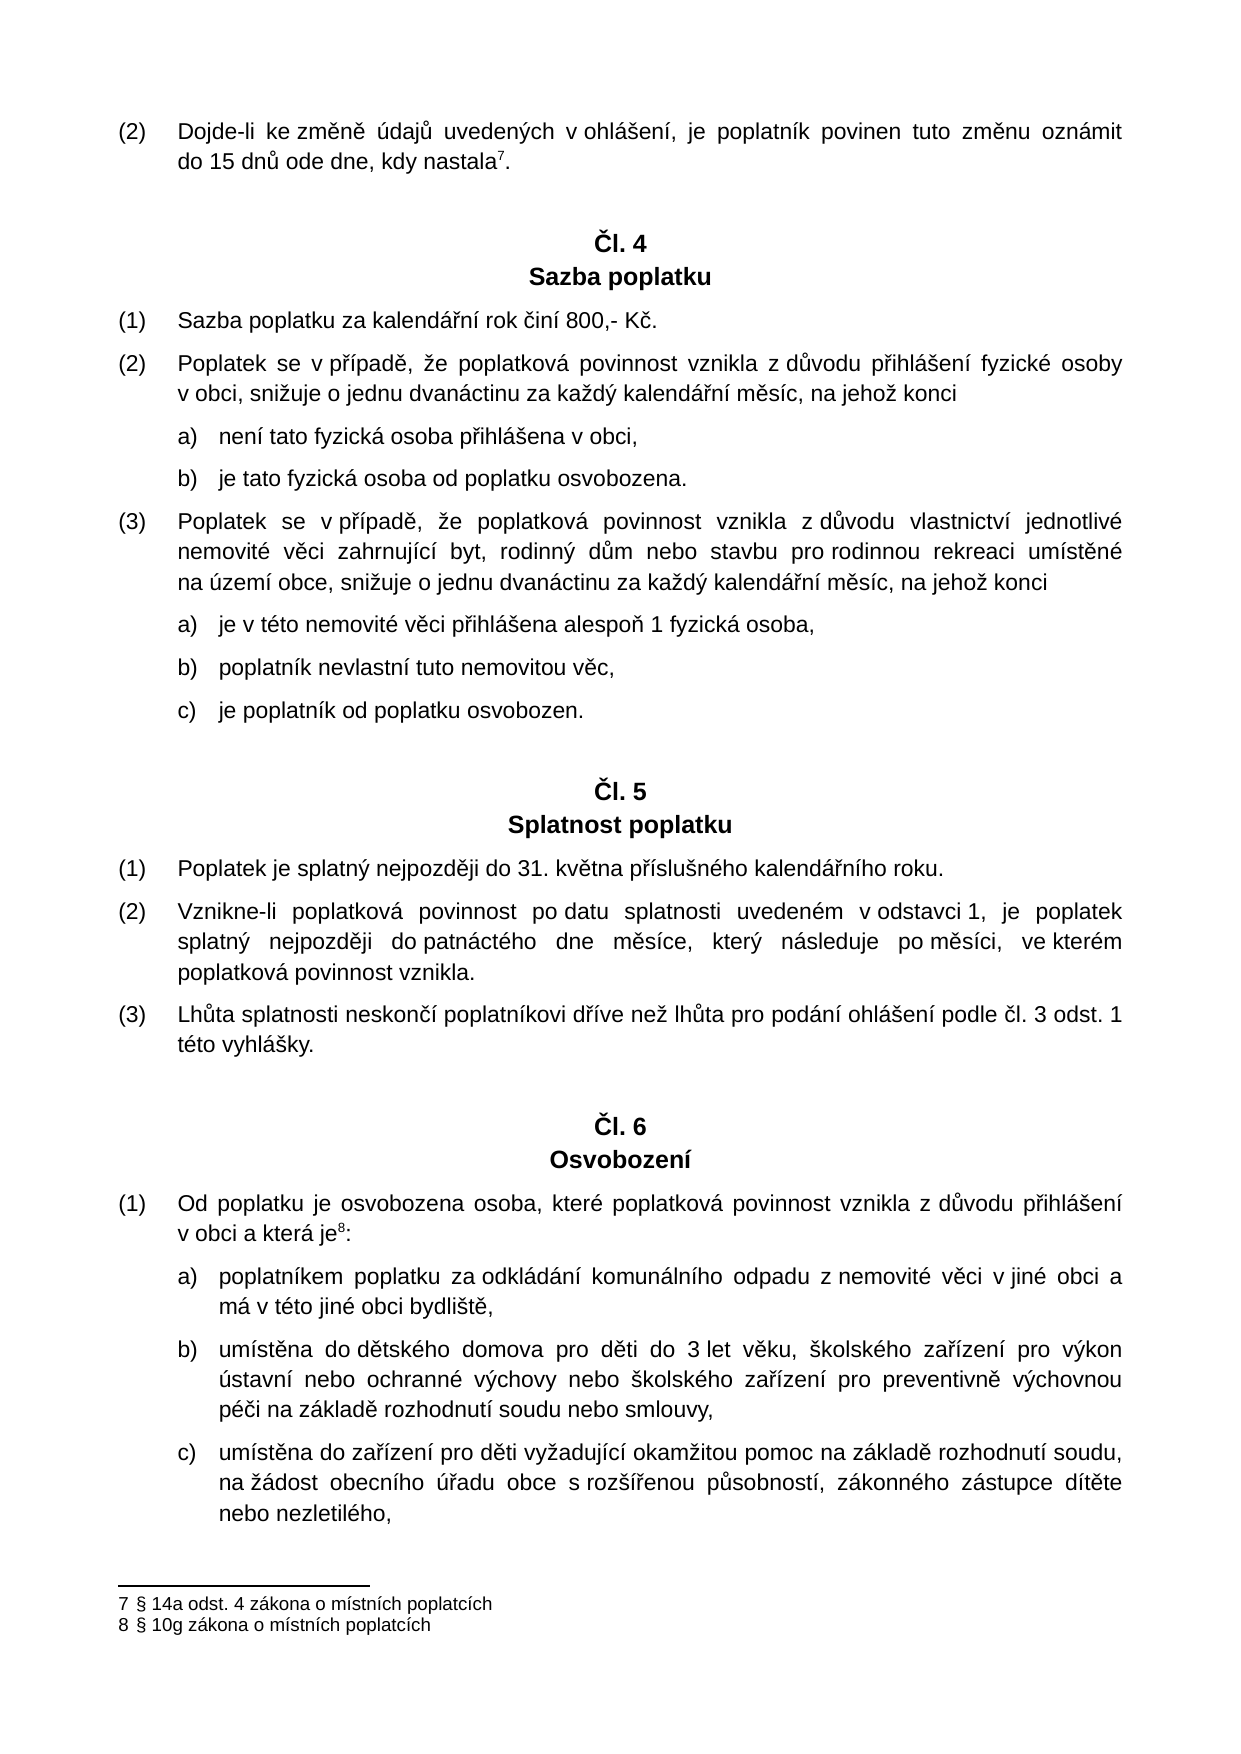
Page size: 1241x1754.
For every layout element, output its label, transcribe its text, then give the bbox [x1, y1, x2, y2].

list umístěna do zařízení pro děti vyžadující okamžitou pomoc na základě rozhodnutí soudu, na žádost obecního úřadu obce s rozšířenou působností, zákonného zástupce dítěte nebo nezletilého, [177, 1439, 1122, 1526]
list není tato fyzická osoba přihlášena v obci, [177, 423, 1122, 449]
list Poplatek je splatný nejpozději do 31. května příslušného kalendářního roku. [118, 855, 1122, 882]
list § 10g zákona o místních poplatcích [118, 1614, 1122, 1635]
subtitle Čl. 4 Sazba poplatku [118, 228, 1122, 290]
list Sazba poplatku za kalendářní rok činí 800,- Kč. [118, 307, 1122, 333]
list je tato fyzická osoba od poplatku osvobozena. [177, 465, 1122, 492]
list Vznikne-li poplatková povinnost po datu splatnosti uvedeném v odstavci 1, je poplatek splatný nejpozději do patnáctého dne měsíce, který následuje po měsíci, ve kterém poplatková povinnost vznikla. [118, 898, 1122, 985]
subtitle Čl. 5 Splatnost poplatku [118, 777, 1122, 839]
list je v této nemovité věci přihlášena alespoň 1 fyzická osoba, [177, 611, 1122, 638]
list Dojde-li ke změně údajů uvedených v ohlášení, je poplatník povinen tuto změnu oznámit do 15 dnů ode dne, kdy nastala. [118, 118, 1122, 175]
list Lhůta splatnosti neskončí poplatníkovi dříve než lhůta pro podání ohlášení podle čl. 3 odst. 1 této vyhlášky. [118, 1001, 1122, 1058]
list poplatník nevlastní tuto nemovitou věc, [177, 654, 1122, 680]
list Poplatek se v případě, že poplatková povinnost vznikla z důvodu přihlášení fyzické osoby v obci, snižuje o jednu dvanáctinu za každý kalendářní měsíc, na jehož konci [118, 350, 1122, 406]
list je poplatník od poplatku osvobozen. [177, 697, 1122, 723]
list § 14a odst. 4 zákona o místních poplatcích [118, 1592, 1122, 1614]
list poplatníkem poplatku za odkládání komunálního odpadu z nemovité věci v jiné obci a má v této jiné obci bydliště, [177, 1263, 1122, 1320]
subtitle Čl. 6 Osvobození [118, 1112, 1122, 1173]
list Od poplatku je osvobozena osoba, které poplatková povinnost vznikla z důvodu přihlášení v obci a která je: [118, 1190, 1122, 1247]
list Poplatek se v případě, že poplatková povinnost vznikla z důvodu vlastnictví jednotlivé nemovité věci zahrnující byt, rodinný dům nebo stavbu pro rodinnou rekreaci umístěné na území obce, snižuje o jednu dvanáctinu za každý kalendářní měsíc, na jehož konci [118, 508, 1122, 595]
list umístěna do dětského domova pro děti do 3 let věku, školského zařízení pro výkon ústavní nebo ochranné výchovy nebo školského zařízení pro preventivně výchovnou péči na základě rozhodnutí soudu nebo smlouvy, [177, 1336, 1122, 1423]
